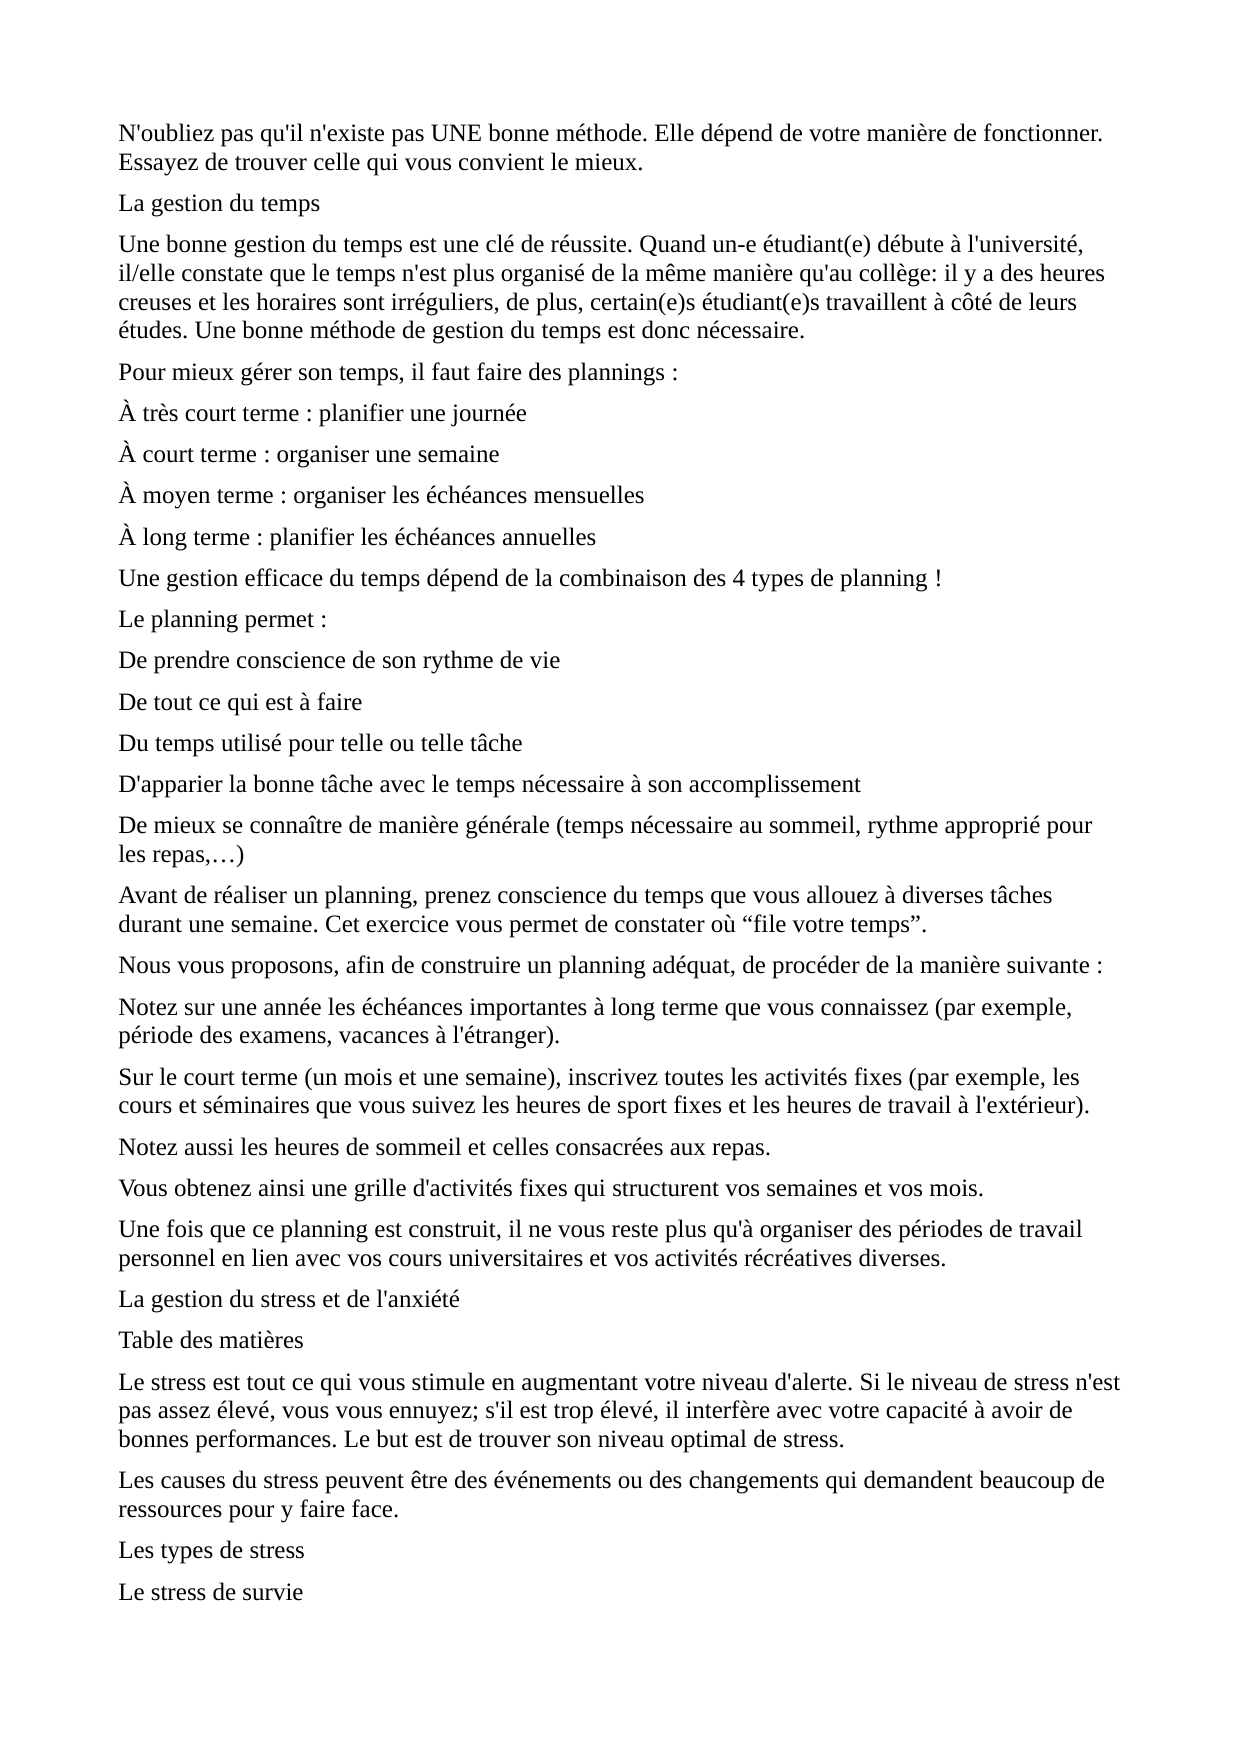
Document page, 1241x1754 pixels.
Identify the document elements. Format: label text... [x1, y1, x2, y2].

text Notez sur une année les échéances importantes à long terme que vous connaissez (par exemple, période des examens, vacances à l'étranger). [118, 992, 1122, 1049]
text Du temps utilisé pour telle ou telle tâche [118, 728, 1122, 757]
text De mieux se connaître de manière générale (temps nécessaire au sommeil, rythme approprié pour les repas,…) [118, 811, 1122, 868]
text Pour mieux gérer son temps, il faut faire des plannings : [118, 357, 1122, 386]
text D'apparier la bonne tâche avec le temps nécessaire à son accomplissement [118, 769, 1122, 798]
text À long terme : planifier les échéances annuelles [118, 522, 1122, 551]
text Le stress est tout ce qui vous stimule en augmentant votre niveau d'alerte. Si le niveau de stress n'est pas assez élevé, vous vous ennuyez; s'il est trop élevé, il interfère avec votre capacité à avoir de bonnes performances. Le but est de trouver son niveau optimal de stress. [118, 1367, 1122, 1453]
text De tout ce qui est à faire [118, 687, 1122, 716]
text Vous obtenez ainsi une grille d'activités fixes qui structurent vos semaines et vos mois. [118, 1173, 1122, 1202]
text Table des matières [118, 1326, 1122, 1354]
text N'oubliez pas qu'il n'existe pas UNE bonne méthode. Elle dépend de votre manière de fonctionner. Essayez de trouver celle qui vous convient le mieux. [118, 118, 1122, 176]
text De prendre conscience de son rythme de vie [118, 646, 1122, 674]
text Les types de stress [118, 1536, 1122, 1564]
text Nous vous proposons, afin de construire un planning adéquat, de procéder de la manière suivante : [118, 951, 1122, 979]
text À très court terme : planifier une journée [118, 398, 1122, 427]
text La gestion du stress et de l'anxiété [118, 1284, 1122, 1313]
text Une bonne gestion du temps est une clé de réussite. Quand un-e étudiant(e) débute à l'université, il/elle constate que le temps n'est plus organisé de la même manière qu'au collège: il y a des heures creuses et les horaires sont irréguliers, de plus, certain(e)s étudiant(e)s travaillent à côté de leurs études. Une bonne méthode de gestion du temps est donc nécessaire. [118, 229, 1122, 344]
text À moyen terme : organiser les échéances mensuelles [118, 481, 1122, 509]
text Les causes du stress peuvent être des événements ou des changements qui demandent beaucoup de ressources pour y faire face. [118, 1466, 1122, 1523]
text Notez aussi les heures de sommeil et celles consacrées aux repas. [118, 1132, 1122, 1161]
text Une gestion efficace du temps dépend de la combinaison des 4 types de planning ! [118, 563, 1122, 592]
text Sur le court terme (un mois et une semaine), inscrivez toutes les activités fixes (par exemple, les cours et séminaires que vous suivez les heures de sport fixes et les heures de travail à l'extérieur). [118, 1062, 1122, 1119]
text Une fois que ce planning est construit, il ne vous reste plus qu'à organiser des périodes de travail personnel en lien avec vos cours universitaires et vos activités récréatives diverses. [118, 1214, 1122, 1272]
text À court terme : organiser une semaine [118, 439, 1122, 468]
text La gestion du temps [118, 188, 1122, 217]
text Le planning permet : [118, 604, 1122, 633]
text Le stress de survie [118, 1577, 1122, 1606]
text Avant de réaliser un planning, prenez conscience du temps que vous allouez à diverses tâches durant une semaine. Cet exercice vous permet de constater où “file votre temps”. [118, 881, 1122, 938]
